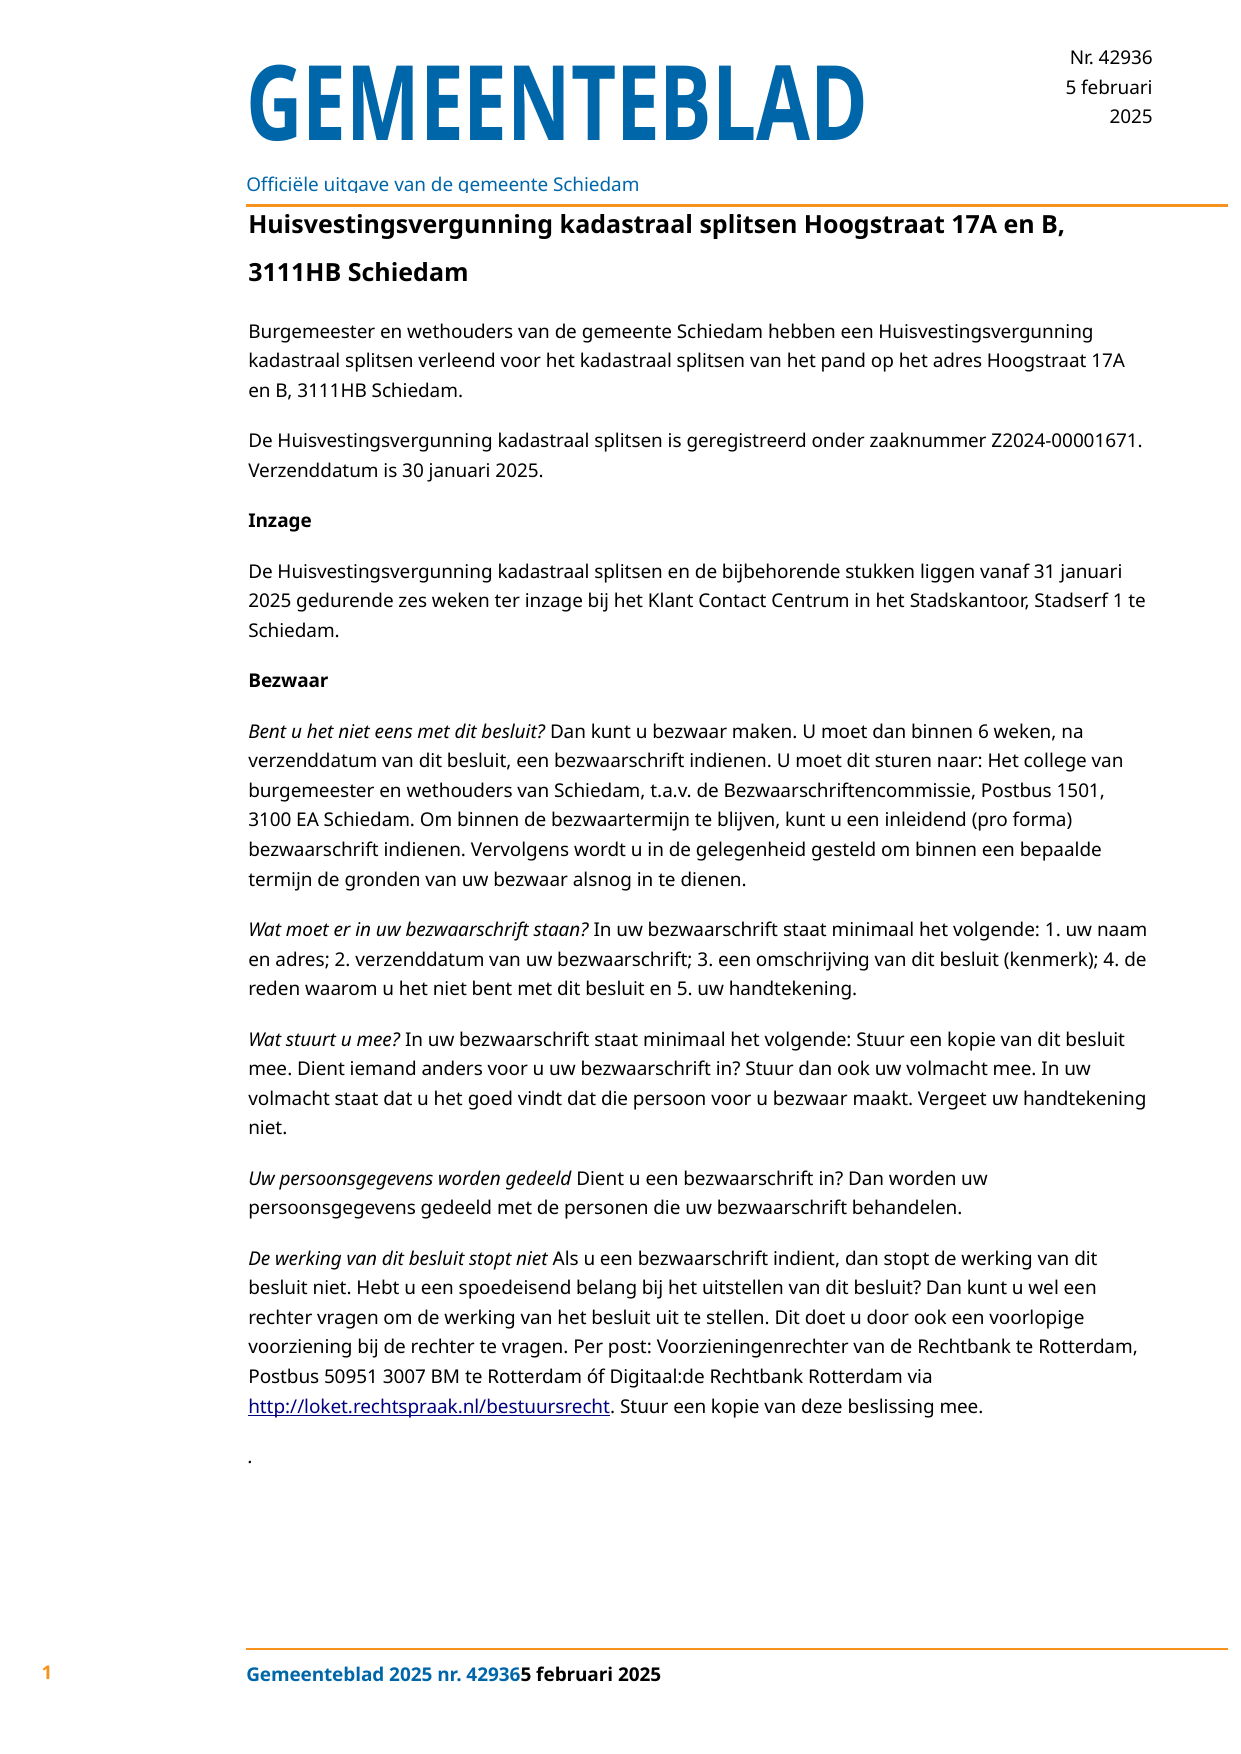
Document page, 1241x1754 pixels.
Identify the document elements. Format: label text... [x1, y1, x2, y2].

text Uw persoonsgegevens worden gedeeld Dient u een bezwaarschrift in? Dan worden uw persoonsgegevens gedeeld met de personen die uw bezwaarschrift behandelen. [248, 1165, 1152, 1220]
text Bent u het niet eens met dit besluit? Dan kunt u bezwaar maken. U moet dan binnen 6 weken, na verzenddatum van dit besluit, een bezwaarschrift indienen. U moet dit sturen naar: Het college van burgemeester en wethouders van Schiedam, t.a.v. de Bezwaarschriftencommissie, Postbus 1501, 3100 EA Schiedam. Om binnen de bezwaartermijn te blijven, kunt u een inleidend (pro forma) bezwaarschrift indienen. Vervolgens wordt u in de gelegenheid gesteld om binnen een bepaalde termijn de gronden van uw bezwaar alsnog in te dienen. [248, 718, 1152, 892]
text . [248, 1443, 1152, 1469]
picture [41, 47, 231, 172]
text De Huisvestingsvergunning kadastraal splitsen is geregistreerd onder zaaknummer Z2024-00001671. Verzenddatum is 30 januari 2025. [248, 427, 1152, 483]
text De werking van dit besluit stopt niet Als u een bezwaarschrift indient, dan stopt de werking van dit besluit niet. Hebt u een spoedeisend belang bij het uitstellen van dit besluit? Dan kunt u wel een rechter vragen om de werking van het besluit uit te stellen. Dit doet u door ook een voorlopige voorziening bij de rechter te vragen. Per post: Voorzieningenrechter van de Rechtbank te Rotterdam, Postbus 50951 3007 BM te Rotterdam óf Digitaal:de Rechtbank Rotterdam via http://loket.rechtspraak.nl/bestuursrecht. Stuur een kopie van deze beslissing mee. [248, 1245, 1152, 1419]
text Wat moet er in uw bezwaarschrift staan? In uw bezwaarschrift staat minimaal het volgende: 1. uw naam en adres; 2. verzenddatum van uw bezwaarschrift; 3. een omschrijving van dit besluit (kenmerk); 4. de reden waarom u het niet bent met dit besluit en 5. uw handtekening. [248, 916, 1152, 1001]
text Inzage [248, 507, 1152, 533]
text Burgemeester en wethouders van de gemeente Schiedam hebben een Huisvestingsvergunning kadastraal splitsen verleend voor het kadastraal splitsen van het pand op het adres Hoogstraat 17A en B, 3111HB Schiedam. [248, 318, 1152, 403]
text Wat stuurt u mee? In uw bezwaarschrift staat minimaal het volgende: Stuur een kopie van dit besluit mee. Dient iemand anders voor u uw bezwaarschrift in? Stuur dan ook uw volmacht mee. In uw volmacht staat dat u het goed vindt dat die persoon voor u bezwaar maakt. Vergeet uw handtekening niet. [248, 1026, 1152, 1140]
text Huisvestingsvergunning kadastraal splitsen Hoogstraat 17A en B, 3111HB Schiedam [248, 207, 1152, 288]
text De Huisvestingsvergunning kadastraal splitsen en de bijbehorende stukken liggen vanaf 31 januari 2025 gedurende zes weken ter inzage bij het Klant Contact Centrum in het Stadskantoor, Stadserf 1 te Schiedam. [248, 558, 1152, 643]
text Bezwaar [248, 667, 1152, 693]
